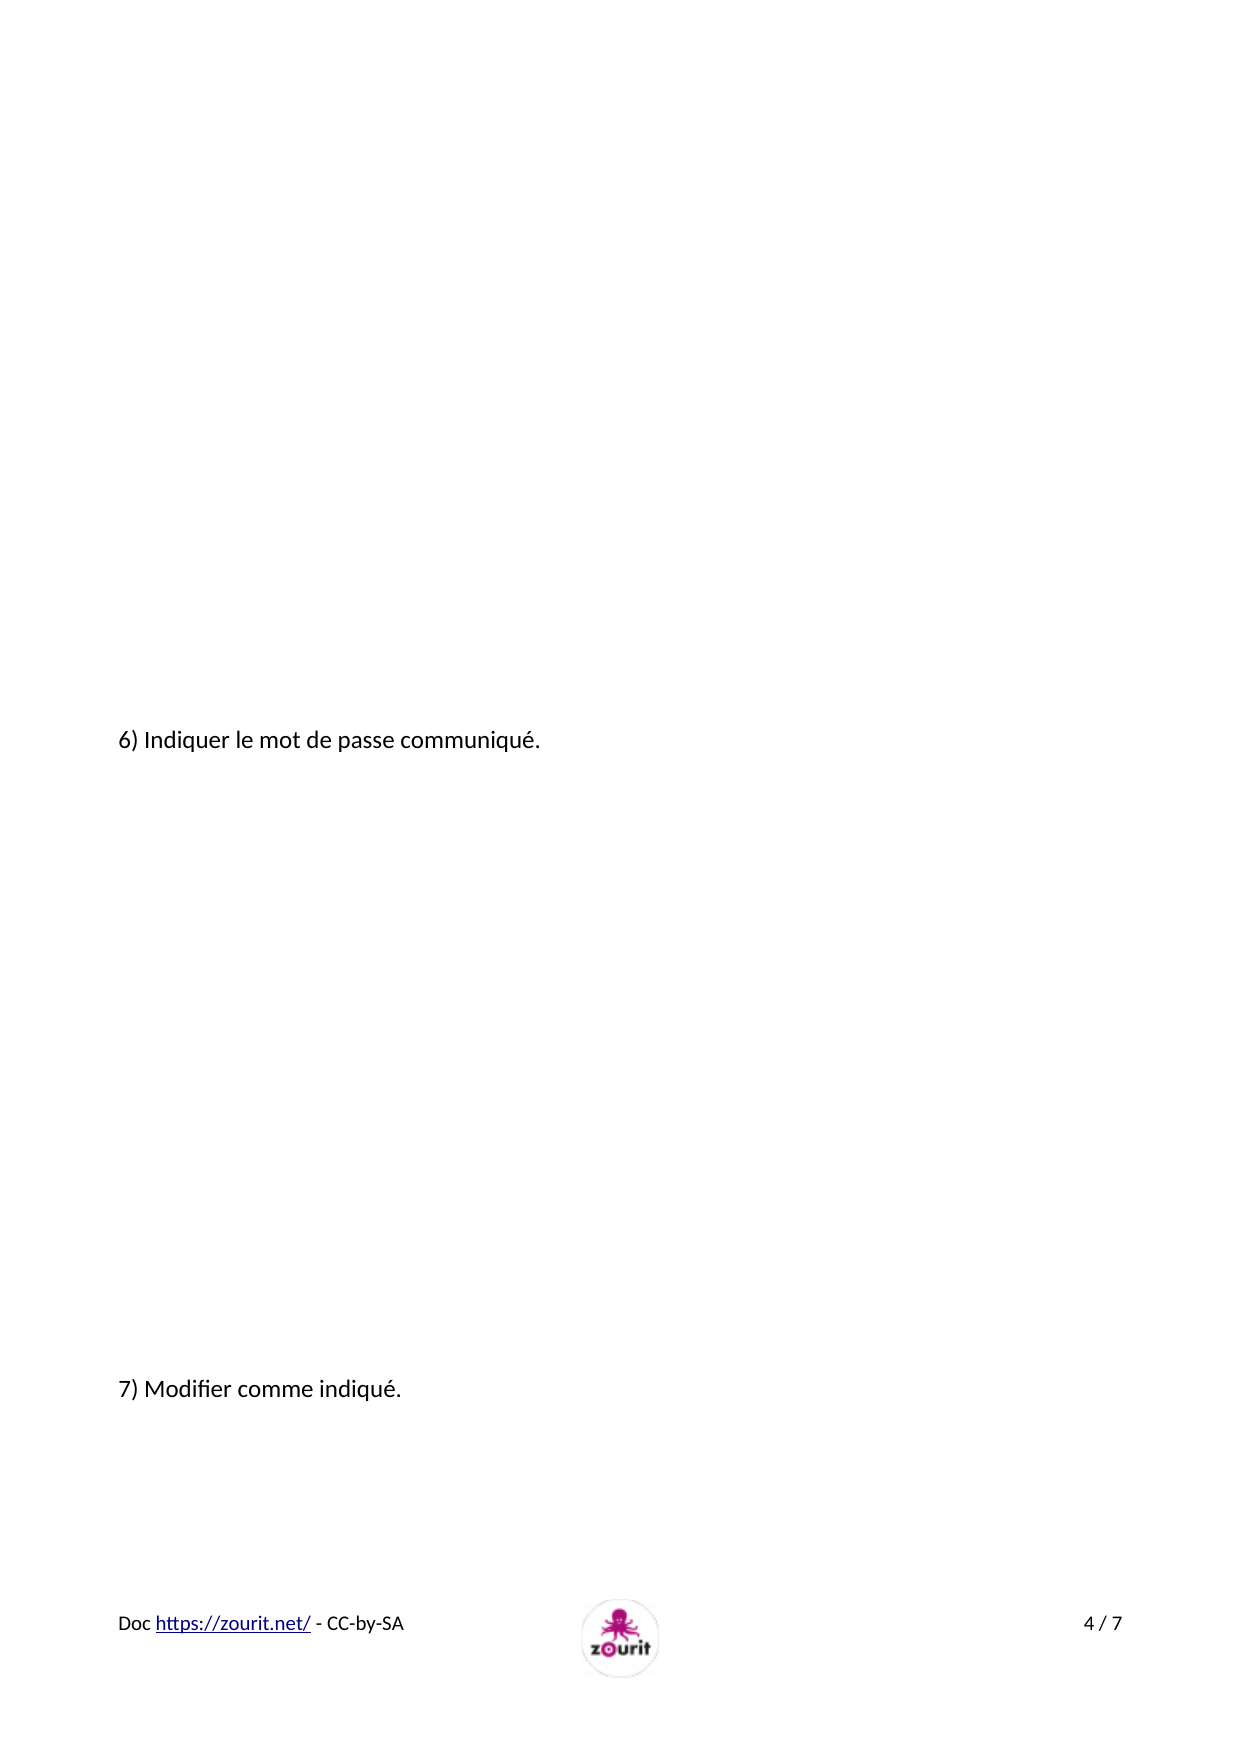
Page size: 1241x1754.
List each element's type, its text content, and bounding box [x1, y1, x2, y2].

text 7) Modifier comme indiqué. [118, 1374, 1122, 1404]
picture [581, 1599, 660, 1678]
text 6) Indiquer le mot de passe communiqué. [118, 724, 1122, 755]
